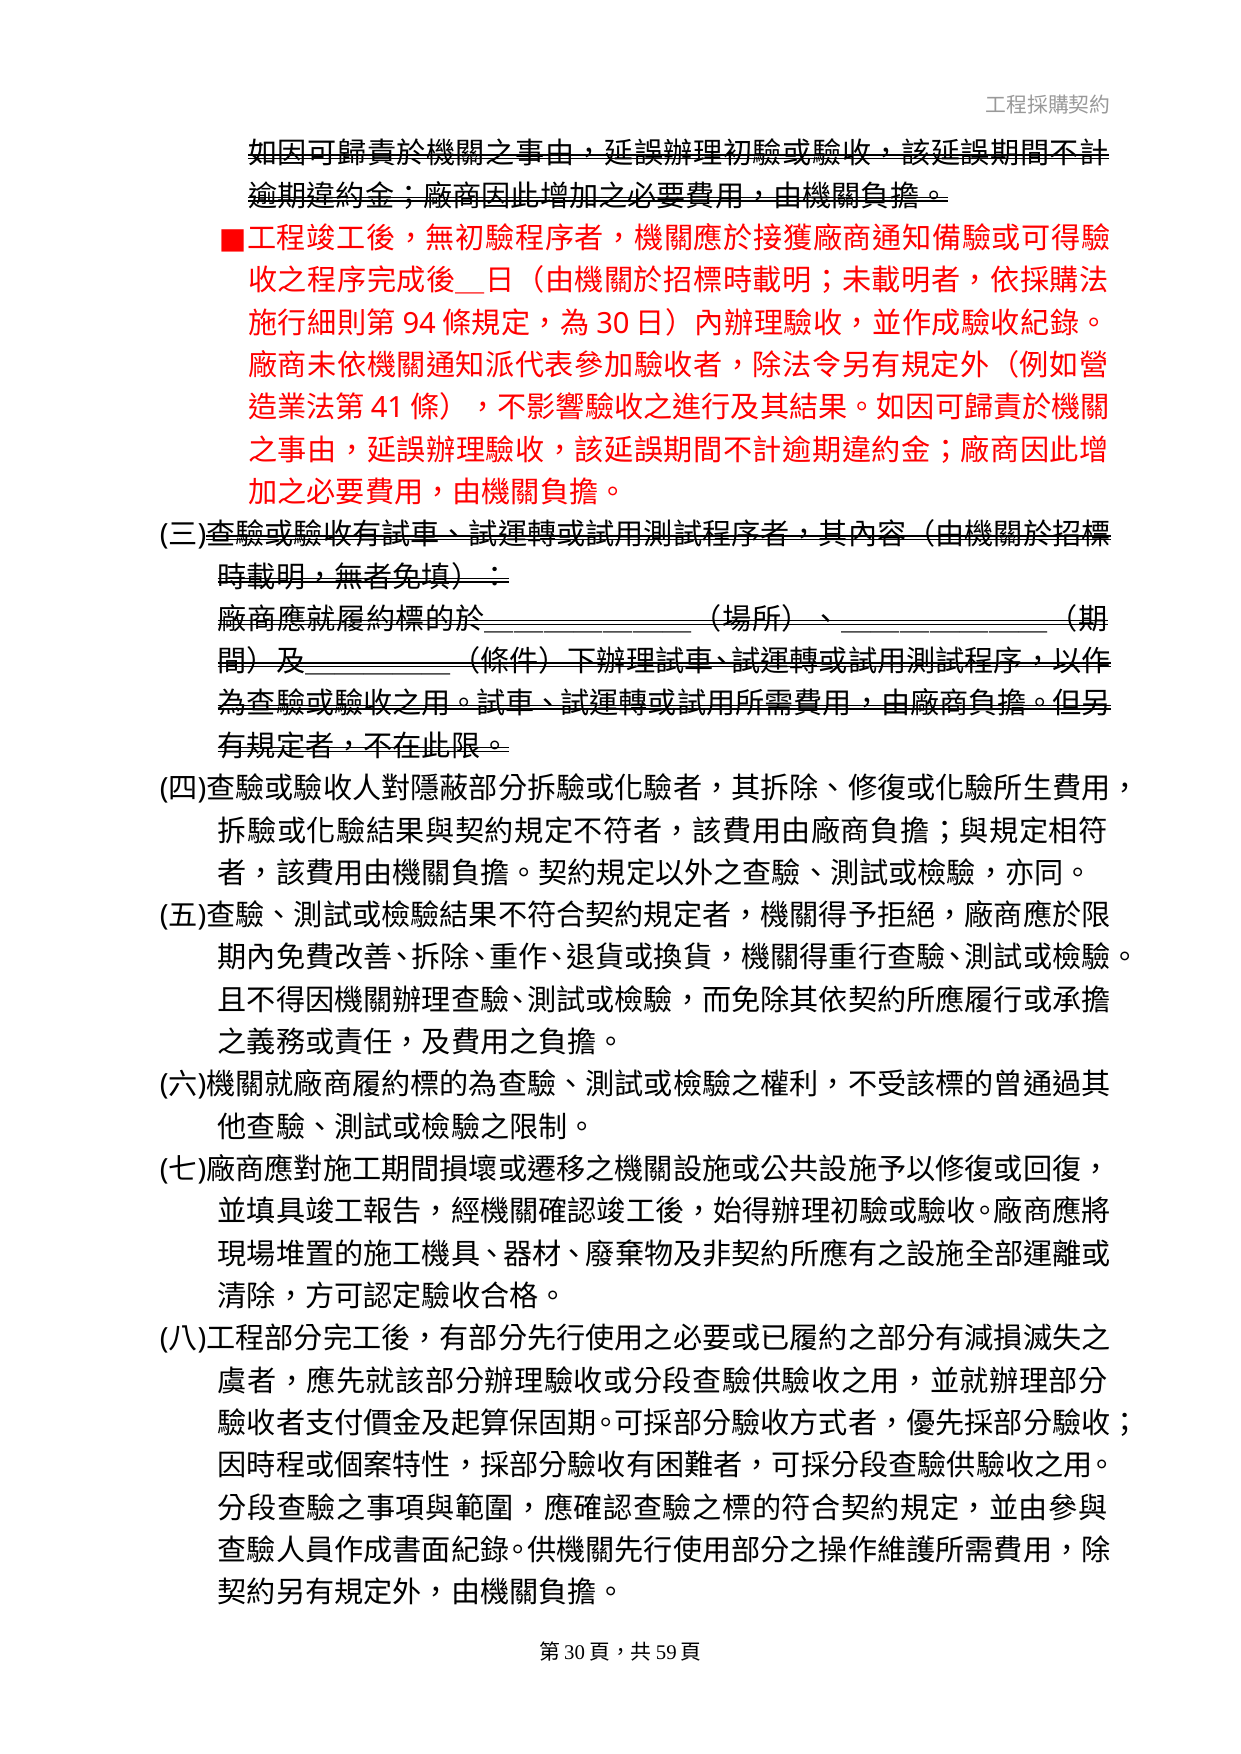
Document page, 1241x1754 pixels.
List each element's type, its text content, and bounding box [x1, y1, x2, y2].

text 廠商應就履約標的於＿＿＿＿＿＿＿（場所）、＿＿＿＿＿＿＿（期間）及＿＿＿＿＿（條件）下辦理試車、試運轉或試用測試程序，以作為查驗或驗收之用。試車、試運轉或試用所需費用，由廠商負擔。但另有規定者，不在此限。 [217, 596, 1110, 662]
text (八)工程部分完工後，有部分先行使用之必要或已履約之部分有減損滅失之虞者，應先就該部分辦理驗收或分段查驗供驗收之用，並就辦理部分驗收者支付價金及起算保固期。可採部分驗收方式者，優先採部分驗收；因時程或個案特性，採部分驗收有困難者，可採分段查驗供驗收之用。分段查驗之事項與範圍，應確認查驗之標的符合契約規定，並由參與查驗人員作成書面紀錄。供機關先行使用部分之操作維護所需費用，除契約另有規定外，由機關負擔。 [159, 1315, 1110, 1611]
text (三)查驗或驗收有試車、試運轉或試用測試程序者，其內容（由機關於招標時載明，無者免填）： [159, 511, 1110, 596]
text (四)查驗或驗收人對隱蔽部分拆驗或化驗者，其拆除、修復或化驗所生費用，拆驗或化驗結果與契約規定不符者，該費用由廠商負擔；與規定相符者，該費用由機關負擔。契約規定以外之查驗、測試或檢驗，亦同。 [159, 765, 1110, 892]
text ■工程竣工後，無初驗程序者，機關應於接獲廠商通知備驗或可得驗收之程序完成後＿日（由機關於招標時載明；未載明者，依採購法施行細則第94條規定，為30日）內辦理驗收，並作成驗收紀錄。廠商未依機關通知派代表參加驗收者，除法令另有規定外（例如營造業法第41條），不影響驗收之進行及其結果。如因可歸責於機關之事由，延誤辦理驗收，該延誤期間不計逾期違約金；廠商因此增加之必要費用，由機關負擔。 [218, 214, 1110, 511]
text 廠商應就履約標的於＿＿＿＿＿＿＿（場所）、＿＿＿＿＿＿＿（期間）及＿＿＿＿＿（條件）下辦理試車、試運轉或試用測試程序，以作為查驗或驗收之用。試車、試運轉或試用所需費用，由廠商負擔。但另有規定者，不在此限。 [217, 709, 1110, 765]
text (五)查驗、測試或檢驗結果不符合契約規定者，機關得予拒絕，廠商應於限期內免費改善、拆除、重作、退貨或換貨，機關得重行查驗、測試或檢驗。且不得因機關辦理查驗、測試或檢驗，而免除其依契約所應履行或承擔之義務或責任，及費用之負擔。 [159, 892, 1110, 1061]
text 廠商應就履約標的於＿＿＿＿＿＿＿（場所）、＿＿＿＿＿＿＿（期間）及＿＿＿＿＿（條件）下辦理試車、試運轉或試用測試程序，以作為查驗或驗收之用。試車、試運轉或試用所需費用，由廠商負擔。但另有規定者，不在此限。 [217, 667, 1110, 705]
text (七)廠商應對施工期間損壞或遷移之機關設施或公共設施予以修復或回復，並填具竣工報告，經機關確認竣工後，始得辦理初驗或驗收。廠商應將現場堆置的施工機具、器材、廢棄物及非契約所應有之設施全部運離或清除，方可認定驗收合格。 [159, 1146, 1110, 1315]
text □工程竣工後，有初驗程序者，機關應於收受監造單位/工程司送審之全部資料之日起＿日（由機關於招標時載明；未載明者，依採購法施行細則第92條規定，為30日）內辦理初驗，並作成初驗紀錄。初驗合格後，機關應於＿日（由機關於招標時載明；未載明者，依採購法施行細則第93條規定，為20日）內辦理驗收，並作成驗收紀錄。廠商未依機關通知派代表參加初驗或驗收者，除法令另有規定外（例如營造業法第41條），不影響初驗或驗收之進行及其結果。如因可歸責於機關之事由，延誤辦理初驗或驗收，該延誤期間不計逾期違約金；廠商因此增加之必要費用，由機關負擔。 [218, 130, 1110, 214]
text (六)機關就廠商履約標的為查驗、測試或檢驗之權利，不受該標的曾通過其他查驗、測試或檢驗之限制。 [159, 1061, 1110, 1146]
